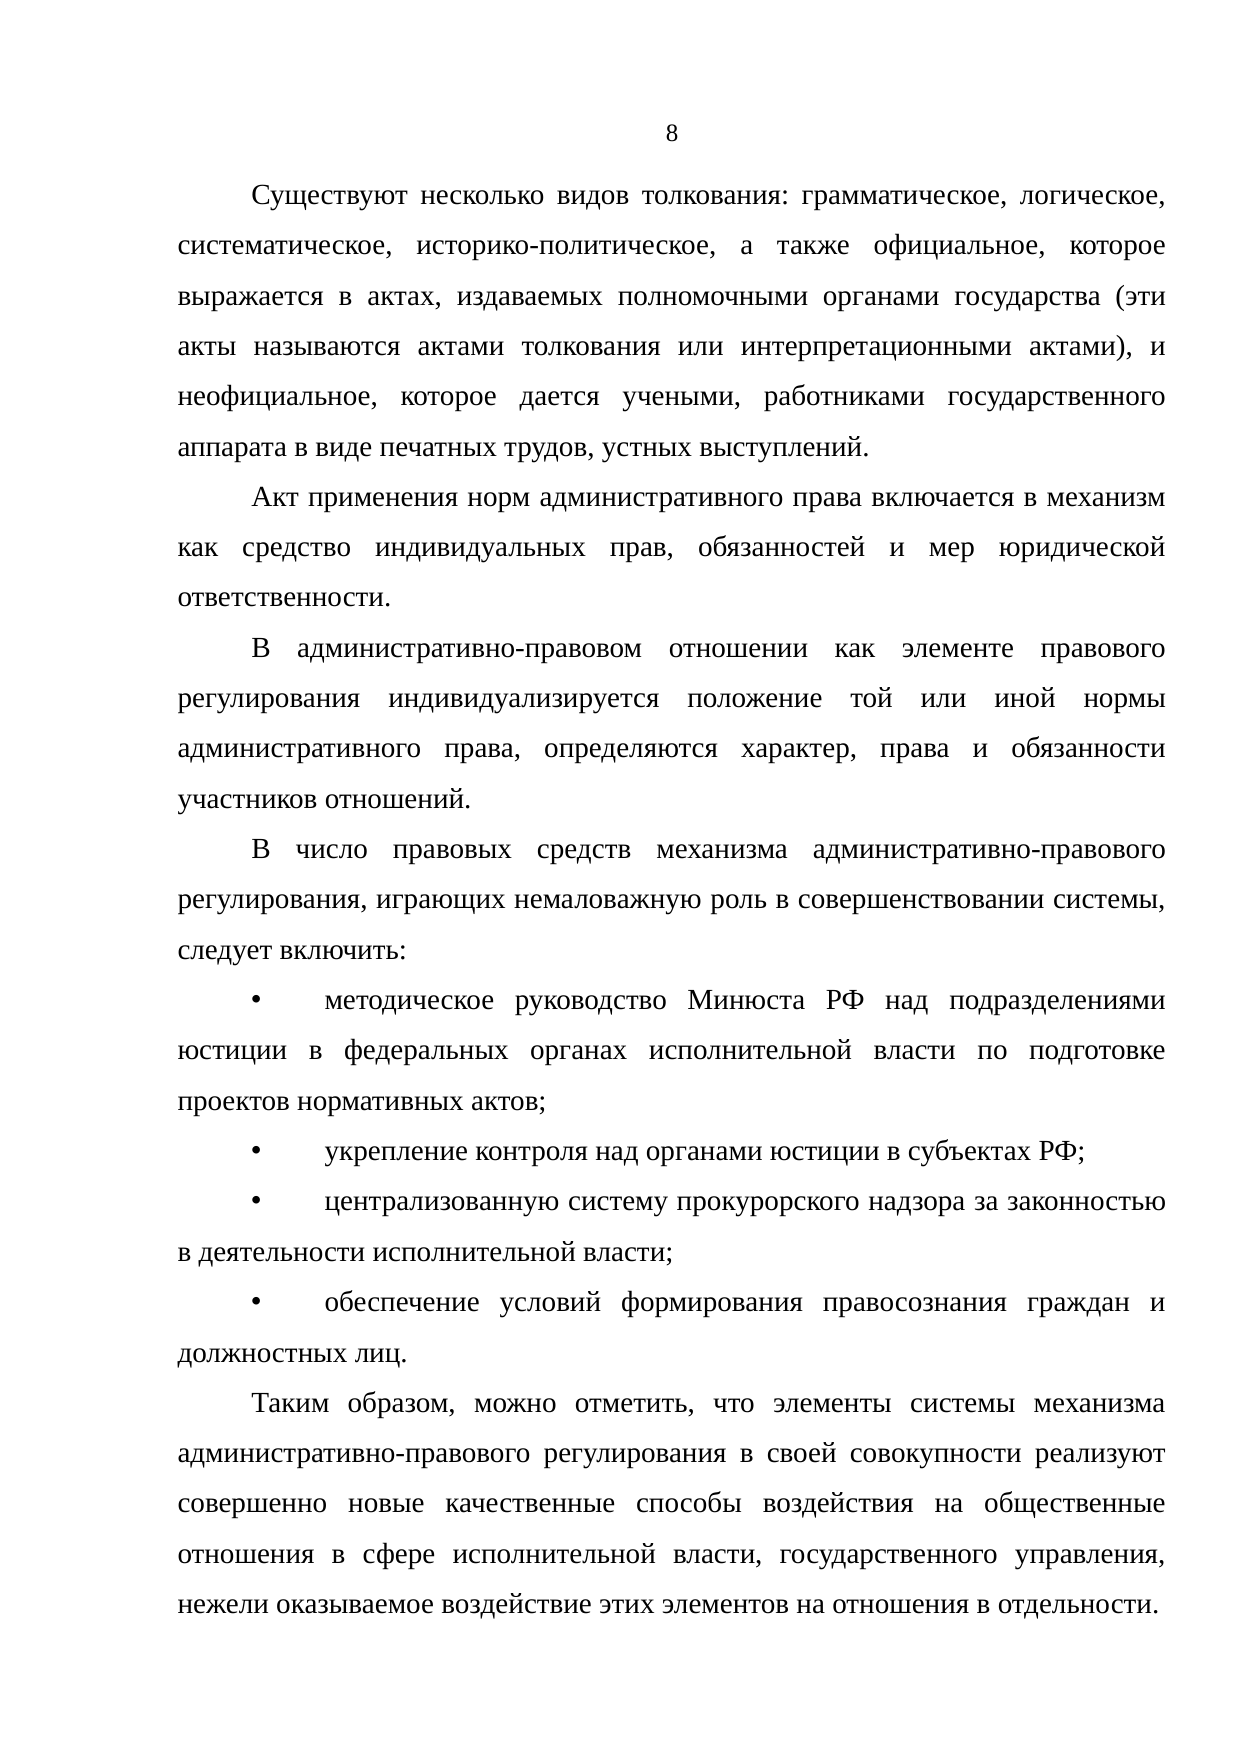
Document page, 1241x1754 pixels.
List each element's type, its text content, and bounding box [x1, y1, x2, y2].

list методическое руководство Минюста РФ над подразделениями юстиции в федеральных органах исполнительной власти по подготовке проектов нормативных актов; [177, 982, 1166, 1116]
list обеспечение условий формирования правосознания граждан и должностных лиц. [177, 1284, 1166, 1368]
list укрепление контроля над органами юстиции в субъектах РФ; [177, 1133, 1166, 1167]
text Таким образом, можно отметить, что элементы системы механизма административно-правового регулирования в своей совокупности реализуют совершенно новые качественные способы воздействия на общественные отношения в сфере исполнительной власти, государственного управления, нежели оказываемое воздействие этих элементов на отношения в отдельности. [177, 1385, 1166, 1620]
text В число правовых средств механизма административно-правового регулирования, играющих немаловажную роль в совершенствовании системы, следует включить: [177, 831, 1166, 965]
text В административно-правовом отношении как элементе правового регулирования индивидуализируется положение той или иной нормы административного права, определяются характер, права и обязанности участников отношений. [177, 630, 1166, 814]
text Существуют несколько видов толкования: грамматическое, логическое, систематическое, историко-политическое, а также официальное, которое выражается в актах, издаваемых полномочными органами государства (эти акты называются актами толкования или интерпретационными актами), и неофициальное, которое дается учеными, работниками государственного аппарата в виде печатных трудов, устных выступлений. [177, 177, 1166, 462]
text Акт применения норм административного права включается в механизм как средство индивидуальных прав, обязанностей и мер юридической ответственности. [177, 479, 1166, 613]
list централизованную систему прокурорского надзора за законностью в деятельности исполнительной власти; [177, 1183, 1166, 1267]
